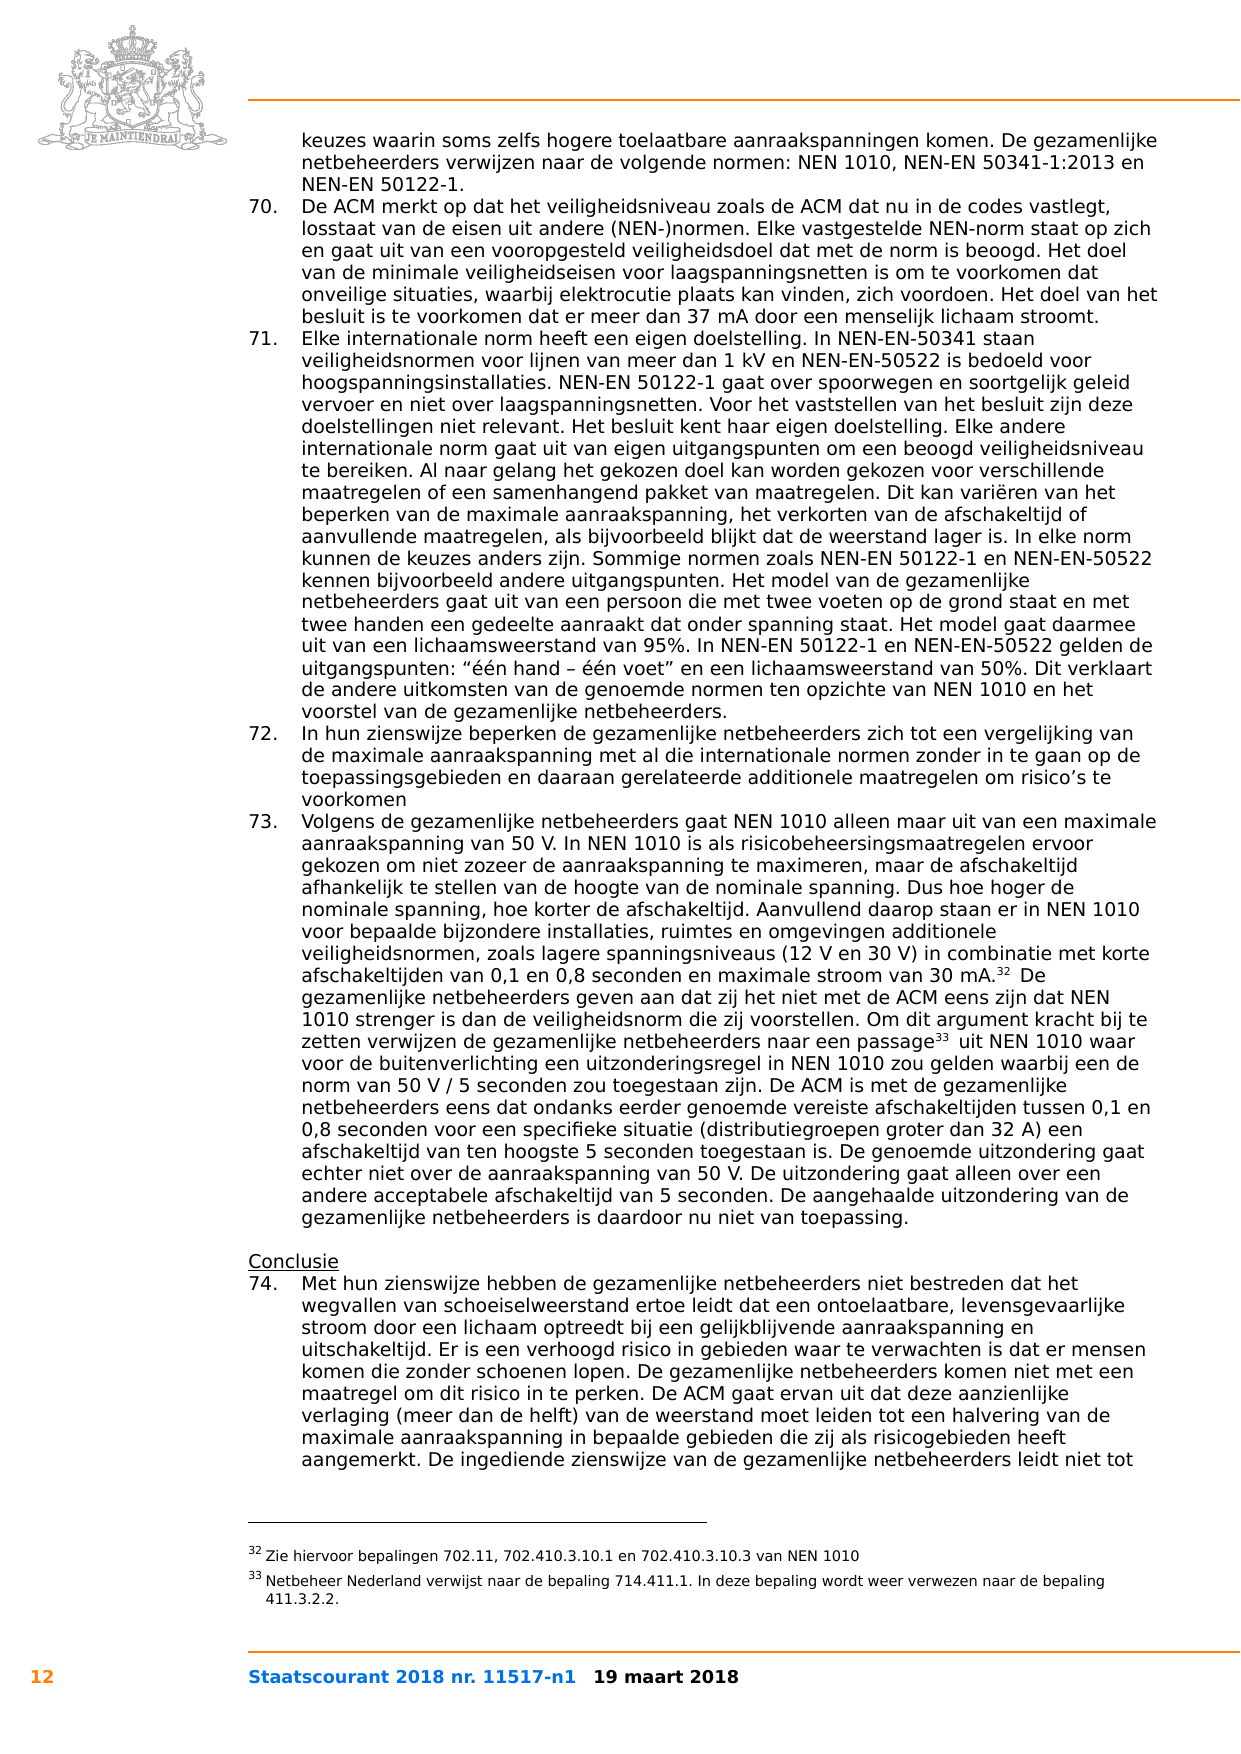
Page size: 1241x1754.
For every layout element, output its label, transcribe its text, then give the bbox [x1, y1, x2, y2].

text 74. Met hun zienswijze hebben de gezamenlijke netbeheerders niet bestreden dat het wegvallen van schoeiselweerstand ertoe leidt dat een ontoelaatbare, levensgevaarlijke stroom door een lichaam optreedt bij een gelijkblijvende aanraakspanning en uitschakeltijd. Er is een verhoogd risico in gebieden waar te verwachten is dat er mensen komen die zonder schoenen lopen. De gezamenlijke netbeheerders komen niet met een maatregel om dit risico in te perken. De ACM gaat ervan uit dat deze aanzienlijke verlaging (meer dan de helft) van de weerstand moet leiden tot een halvering van de maximale aanraakspanning in bepaalde gebieden die zij als risicogebieden heeft aangemerkt. De ingediende zienswijze van de gezamenlijke netbeheerders leidt niet tot [248, 1273, 1163, 1471]
text Zie hiervoor bepalingen 702.11, 702.410.3.10.1 en 702.410.3.10.3 van NEN 1010 [248, 1544, 1163, 1566]
text 73. Volgens de gezamenlijke netbeheerders gaat NEN 1010 alleen maar uit van een maximale aanraakspanning van 50 V. In NEN 1010 is als risicobeheersingsmaatregelen ervoor gekozen om niet zozeer de aanraakspanning te maximeren, maar de afschakeltijd afhankelijk te stellen van de hoogte van de nominale spanning. Dus hoe hoger de nominale spanning, hoe korter de afschakeltijd. Aanvullend daarop staan er in NEN 1010 voor bepaalde bijzondere installaties, ruimtes en omgevingen additionele veiligheidsnormen, zoals lagere spanningsniveaus (12 V en 30 V) in combinatie met korte afschakeltijden van 0,1 en 0,8 seconden en maximale stroom van 30 mA. De gezamenlijke netbeheerders geven aan dat zij het niet met de ACM eens zijn dat NEN 1010 strenger is dan de veiligheidsnorm die zij voorstellen. Om dit argument kracht bij te zetten verwijzen de gezamenlijke netbeheerders naar een passage uit NEN 1010 waar voor de buitenverlichting een uitzonderingsregel in NEN 1010 zou gelden waarbij een de norm van 50 V / 5 seconden zou toegestaan zijn. De ACM is met de gezamenlijke netbeheerders eens dat ondanks eerder genoemde vereiste afschakeltijden tussen 0,1 en 0,8 seconden voor een specifieke situatie (distributiegroepen groter dan 32 A) een afschakeltijd van ten hoogste 5 seconden toegestaan is. De genoemde uitzondering gaat echter niet over de aanraakspanning van 50 V. De uitzondering gaat alleen over een andere acceptabele afschakeltijd van 5 seconden. De aangehaalde uitzondering van de gezamenlijke netbeheerders is daardoor nu niet van toepassing. [248, 811, 1163, 1229]
picture [38, 25, 227, 150]
text Netbeheer Nederland verwijst naar de bepaling 714.411.1. In deze bepaling wordt weer verwezen naar de bepaling 411.3.2.2. [248, 1569, 1163, 1608]
text 72. In hun zienswijze beperken de gezamenlijke netbeheerders zich tot een vergelijking van de maximale aanraakspanning met al die internationale normen zonder in te gaan op de toepassingsgebieden en daaraan gerelateerde additionele maatregelen om risico’s te voorkomen [248, 723, 1163, 811]
text 71. Elke internationale norm heeft een eigen doelstelling. In NEN-EN-50341 staan veiligheidsnormen voor lijnen van meer dan 1 kV en NEN-EN-50522 is bedoeld voor hoogspanningsinstallaties. NEN-EN 50122-1 gaat over spoorwegen en soortgelijk geleid vervoer en niet over laagspanningsnetten. Voor het vaststellen van het besluit zijn deze doelstellingen niet relevant. Het besluit kent haar eigen doelstelling. Elke andere internationale norm gaat uit van eigen uitgangspunten om een beoogd veiligheidsniveau te bereiken. Al naar gelang het gekozen doel kan worden gekozen voor verschillende maatregelen of een samenhangend pakket van maatregelen. Dit kan variëren van het beperken van de maximale aanraakspanning, het verkorten van de afschakeltijd of aanvullende maatregelen, als bijvoorbeeld blijkt dat de weerstand lager is. In elke norm kunnen de keuzes anders zijn. Sommige normen zoals NEN-EN 50122-1 en NEN-EN-50522 kennen bijvoorbeeld andere uitgangspunten. Het model van de gezamenlijke netbeheerders gaat uit van een persoon die met twee voeten op de grond staat en met twee handen een gedeelte aanraakt dat onder spanning staat. Het model gaat daarmee uit van een lichaamsweerstand van 95%. In NEN-EN 50122-1 en NEN-EN-50522 gelden de uitgangspunten: “één hand – één voet” en een lichaamsweerstand van 50%. Dit verklaart de andere uitkomsten van de genoemde normen ten opzichte van NEN 1010 en het voorstel van de gezamenlijke netbeheerders. [248, 328, 1163, 723]
text 70. De ACM merkt op dat het veiligheidsniveau zoals de ACM dat nu in de codes vastlegt, losstaat van de eisen uit andere (NEN-)normen. Elke vastgestelde NEN-norm staat op zich en gaat uit van een vooropgesteld veiligheidsdoel dat met de norm is beoogd. Het doel van de minimale veiligheidseisen voor laagspanningsnetten is om te voorkomen dat onveilige situaties, waarbij elektrocutie plaats kan vinden, zich voordoen. Het doel van het besluit is te voorkomen dat er meer dan 37 mA door een menselijk lichaam stroomt. [248, 196, 1163, 328]
text keuzes waarin soms zelfs hogere toelaatbare aanraakspanningen komen. De gezamenlijke netbeheerders verwijzen naar de volgende normen: NEN 1010, NEN-EN 50341-1:2013 en NEN-EN 50122-1. [248, 130, 1163, 196]
subtitle Conclusie [248, 1251, 1163, 1273]
